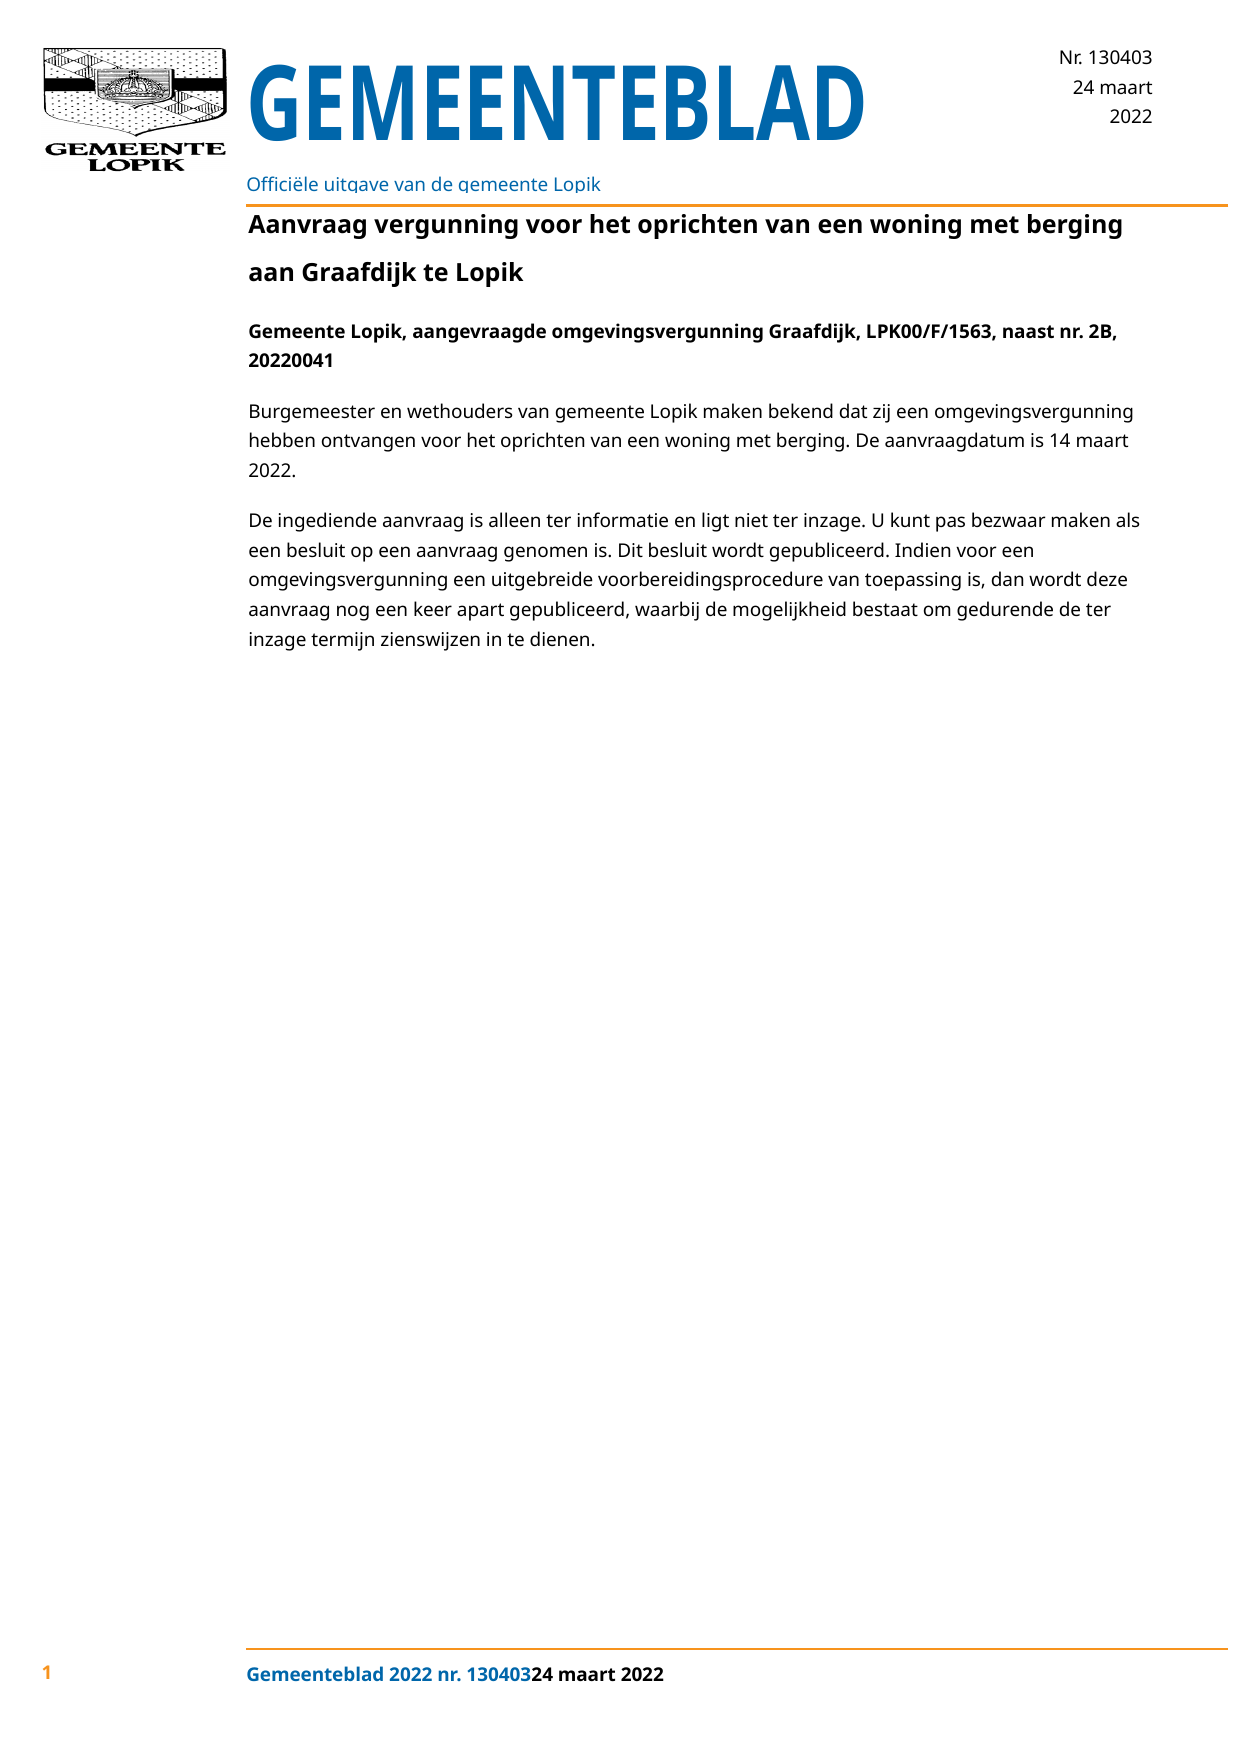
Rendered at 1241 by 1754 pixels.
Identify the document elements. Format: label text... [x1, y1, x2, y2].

text De ingediende aanvraag is alleen ter informatie en ligt niet ter inzage. U kunt pas bezwaar maken als een besluit op een aanvraag genomen is. Dit besluit wordt gepubliceerd. Indien voor een omgevingsvergunning een uitgebreide voorbereidingsprocedure van toepassing is, dan wordt deze aanvraag nog een keer apart gepubliceerd, waarbij de mogelijkheid bestaat om gedurende de ter inzage termijn zienswijzen in te dienen. [248, 507, 1152, 652]
picture [41, 47, 231, 172]
text Aanvraag vergunning voor het oprichten van een woning met berging aan Graafdijk te Lopik [248, 207, 1152, 288]
text Gemeente Lopik, aangevraagde omgevingsvergunning Graafdijk, LPK00/F/1563, naast nr. 2B, 20220041 [248, 318, 1152, 373]
text Burgemeester en wethouders van gemeente Lopik maken bekend dat zij een omgevingsvergunning hebben ontvangen voor het oprichten van een woning met berging. De aanvraagdatum is 14 maart 2022. [248, 398, 1152, 483]
